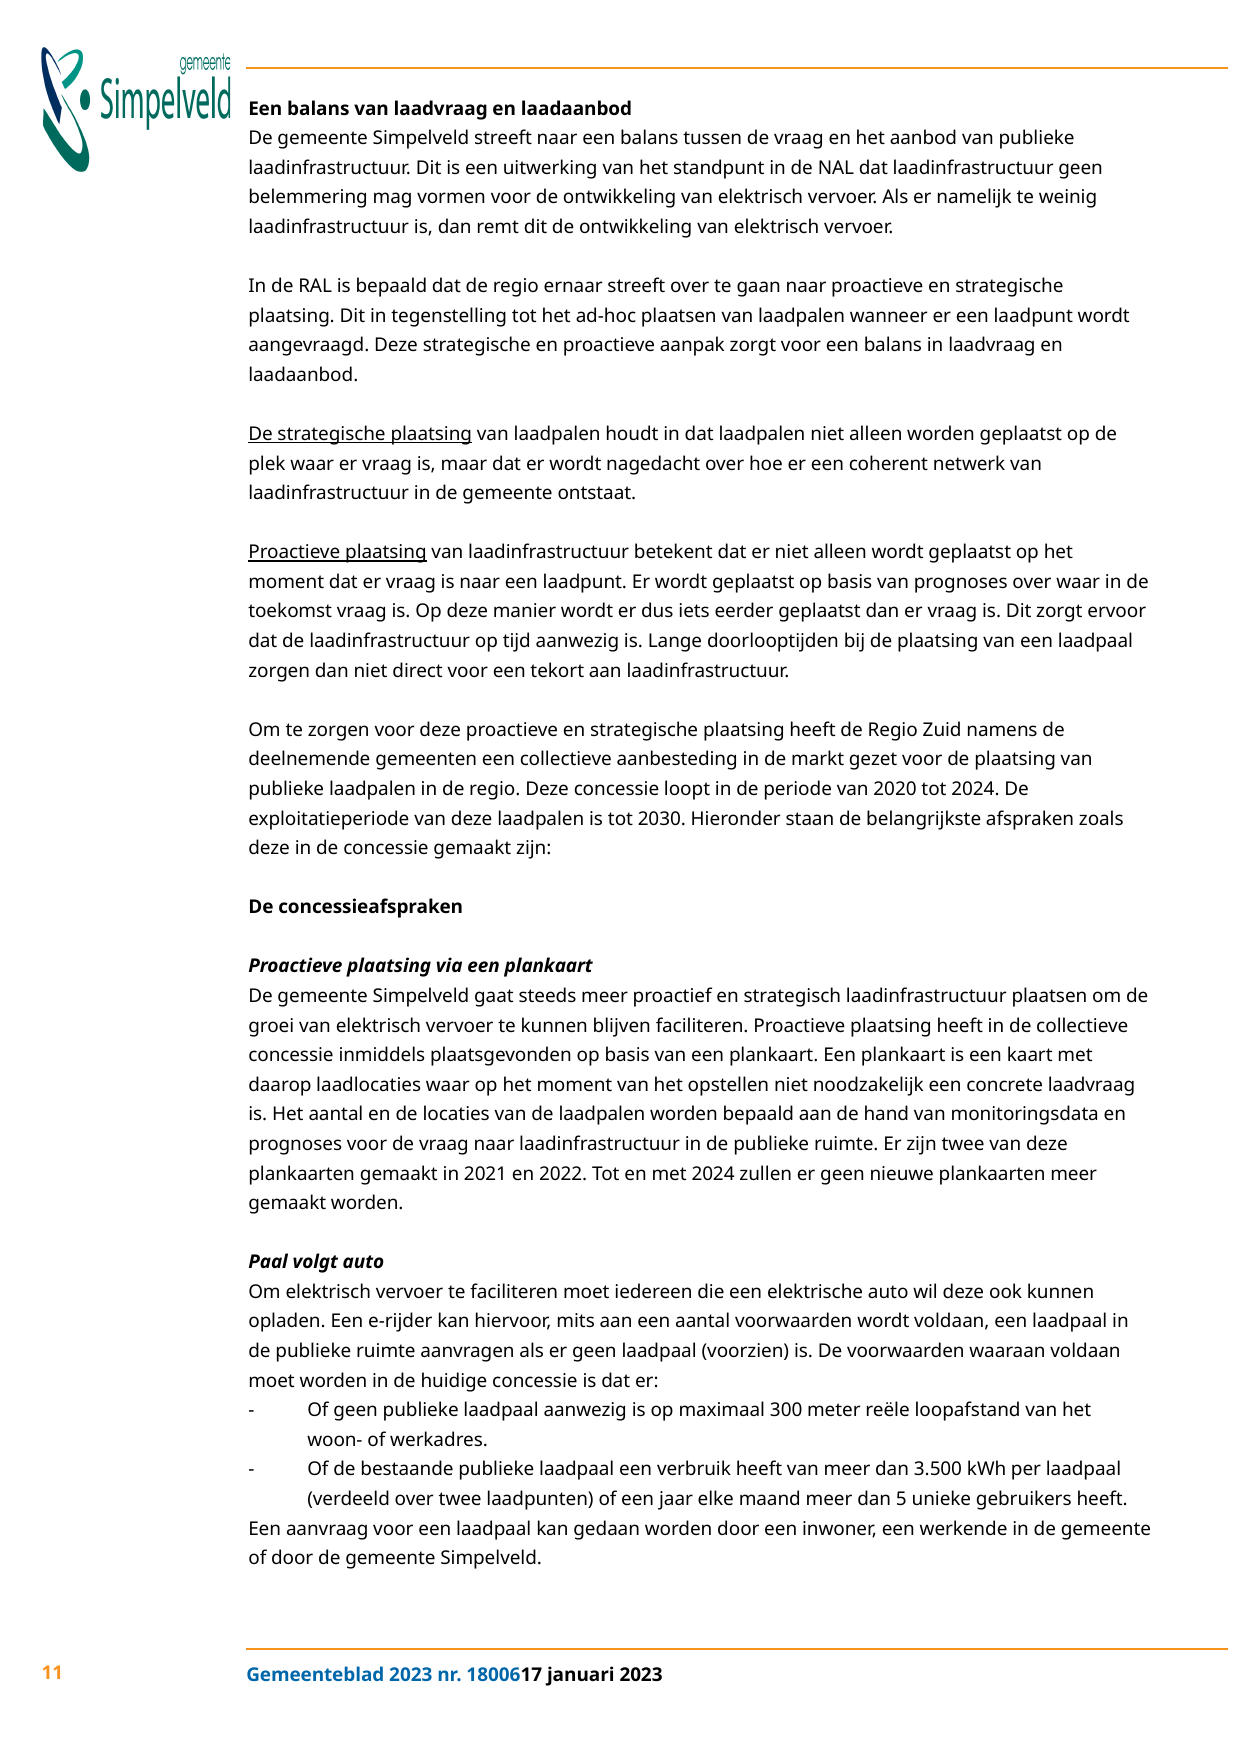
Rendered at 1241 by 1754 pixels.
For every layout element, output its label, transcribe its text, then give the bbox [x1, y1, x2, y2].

list Of de bestaande publieke laadpaal een verbruik heeft van meer dan 3.500 kWh per laadpaal (verdeeld over twee laadpunten) of een jaar elke maand meer dan 5 unieke gebruikers heeft. [248, 1456, 1152, 1511]
text In de RAL is bepaald dat de regio ernaar streeft over te gaan naar proactieve en strategische plaatsing. Dit in tegenstelling tot het ad-hoc plaatsen van laadpalen wanneer er een laadpunt wordt aangevraagd. Deze strategische en proactieve aanpak zorgt voor een balans in laadvraag en laadaanbod. [248, 272, 1152, 387]
text De concessieafspraken [248, 893, 1152, 919]
text Proactieve plaatsing via een plankaart [248, 953, 1152, 978]
text Een aanvraag voor een laadpaal kan gedaan worden door een inwoner, een werkende in de gemeente of door de gemeente Simpelveld. [248, 1515, 1152, 1570]
text Om te zorgen voor deze proactieve en strategische plaatsing heeft de Regio Zuid namens de deelnemende gemeenten een collectieve aanbesteding in de markt gezet voor de plaatsing van publieke laadpalen in de regio. Deze concessie loopt in de periode van 2020 tot 2024. De exploitatieperiode van deze laadpalen is tot 2030. Hieronder staan de belangrijkste afspraken zoals deze in de concessie gemaakt zijn: [248, 716, 1152, 860]
text Om elektrisch vervoer te faciliteren moet iedereen die een elektrische auto wil deze ook kunnen opladen. Een e-rijder kan hiervoor, mits aan een aantal voorwaarden wordt voldaan, een laadpaal in de publieke ruimte aanvragen als er geen laadpaal (voorzien) is. De voorwaarden waaraan voldaan moet worden in de huidige concessie is dat er: [248, 1278, 1152, 1393]
picture [41, 47, 231, 172]
list Of geen publieke laadpaal aanwezig is op maximaal 300 meter reële loopafstand van het woon- of werkadres. [248, 1396, 1152, 1452]
text De gemeente Simpelveld gaat steeds meer proactief en strategisch laadinfrastructuur plaatsen om de groei van elektrisch vervoer te kunnen blijven faciliteren. Proactieve plaatsing heeft in de collectieve concessie inmiddels plaatsgevonden op basis van een plankaart. Een plankaart is een kaart met daarop laadlocaties waar op het moment van het opstellen niet noodzakelijk een concrete laadvraag is. Het aantal en de locaties van de laadpalen worden bepaald aan de hand van monitoringsdata en prognoses voor de vraag naar laadinfrastructuur in de publieke ruimte. Er zijn twee van deze plankaarten gemaakt in 2021 en 2022. Tot en met 2024 zullen er geen nieuwe plankaarten meer gemaakt worden. [248, 982, 1152, 1215]
text De strategische plaatsing van laadpalen houdt in dat laadpalen niet alleen worden geplaatst op de plek waar er vraag is, maar dat er wordt nagedacht over hoe er een coherent netwerk van laadinfrastructuur in de gemeente ontstaat. [248, 420, 1152, 505]
text Een balans van laadvraag en laadaanbod [248, 95, 1152, 121]
text Paal volgt auto [248, 1248, 1152, 1274]
text Proactieve plaatsing van laadinfrastructuur betekent dat er niet alleen wordt geplaatst op het moment dat er vraag is naar een laadpunt. Er wordt geplaatst op basis van prognoses over waar in de toekomst vraag is. Op deze manier wordt er dus iets eerder geplaatst dan er vraag is. Dit zorgt ervoor dat de laadinfrastructuur op tijd aanwezig is. Lange doorlooptijden bij de plaatsing van een laadpaal zorgen dan niet direct voor een tekort aan laadinfrastructuur. [248, 538, 1152, 683]
text De gemeente Simpelveld streeft naar een balans tussen de vraag en het aanbod van publieke laadinfrastructuur. Dit is een uitwerking van het standpunt in de NAL dat laadinfrastructuur geen belemmering mag vormen voor de ontwikkeling van elektrisch vervoer. Als er namelijk te weinig laadinfrastructuur is, dan remt dit de ontwikkeling van elektrisch vervoer. [248, 124, 1152, 239]
